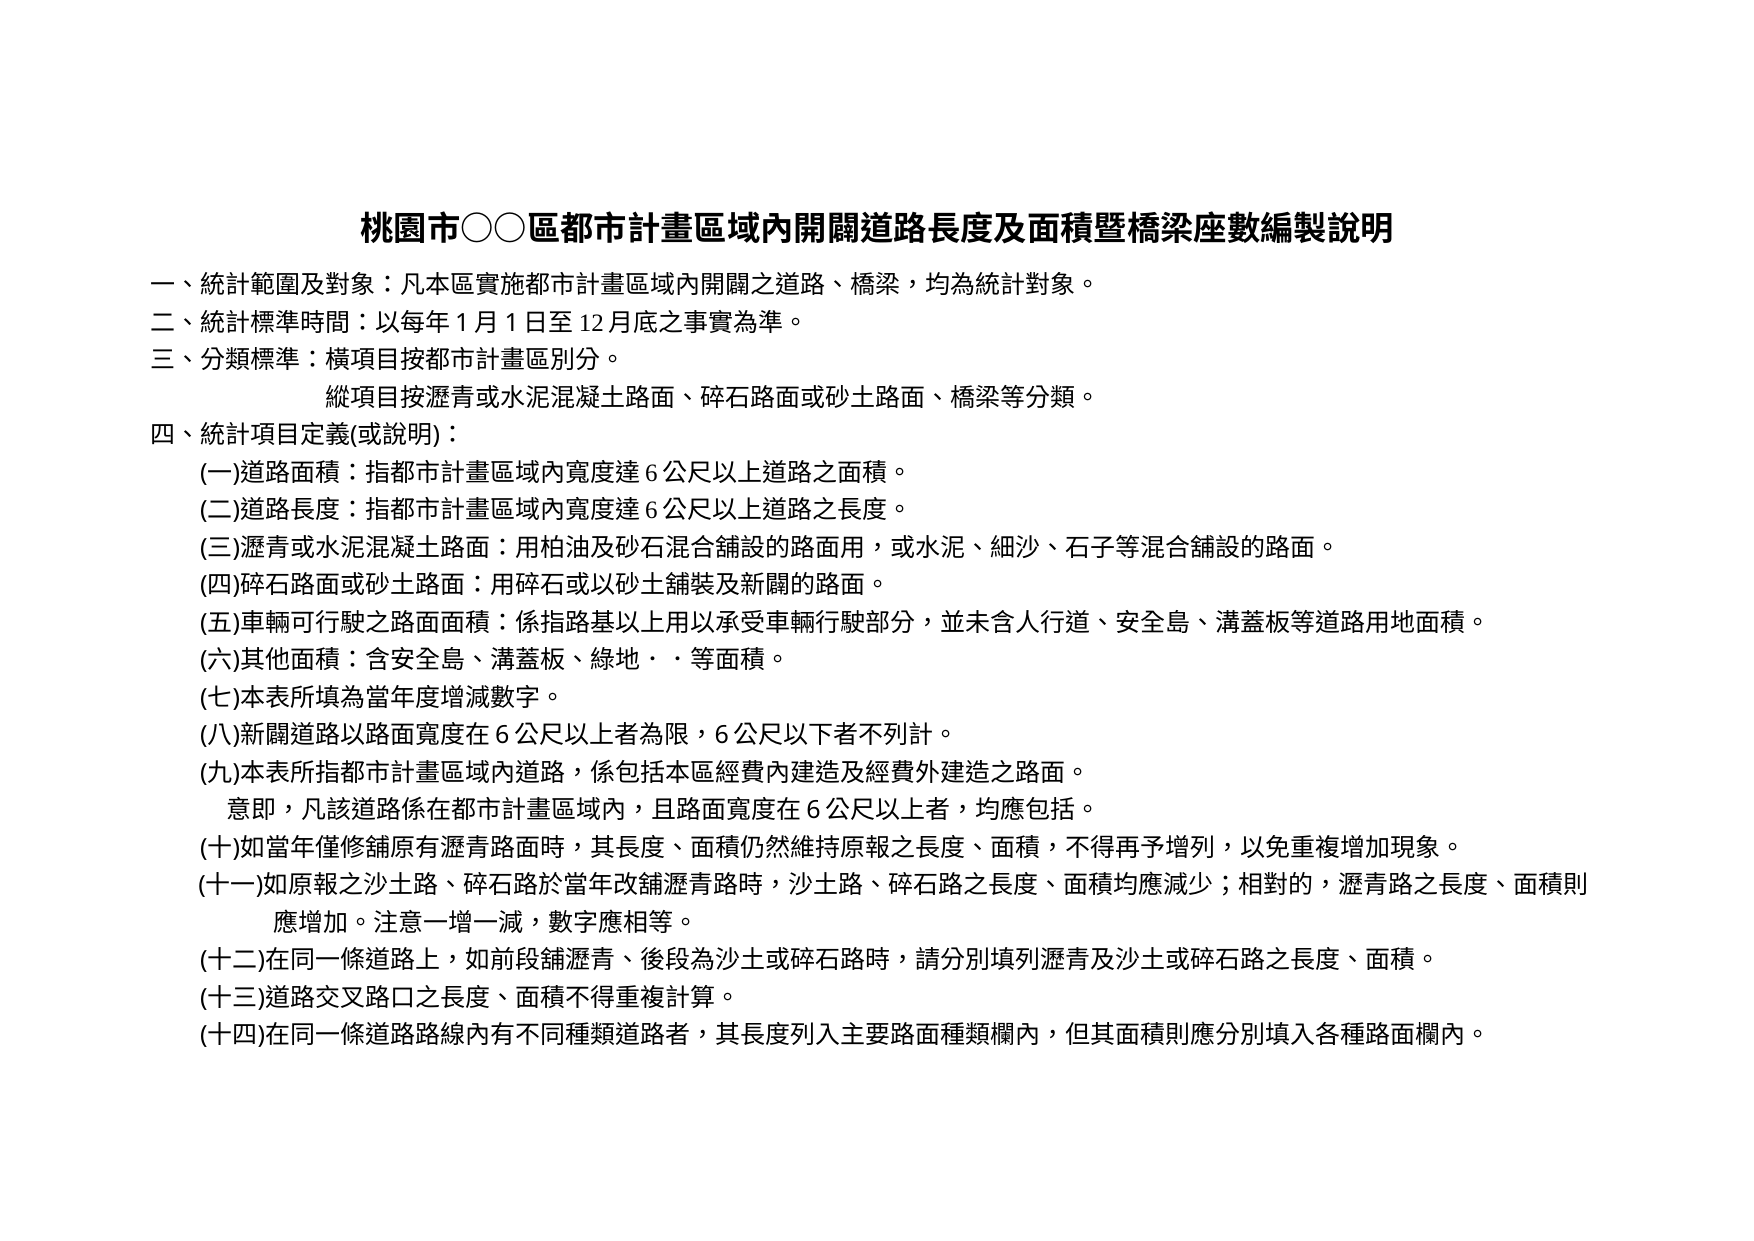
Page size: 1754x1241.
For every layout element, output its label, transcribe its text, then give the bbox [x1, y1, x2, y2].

text (四)碎石路面或砂土路面：用碎石或以砂土舖裝及新闢的路面。 [150, 564, 1604, 601]
text 一、統計範圍及對象：凡本區實施都市計畫區域內開闢之道路、橋梁，均為統計對象。 [150, 264, 1604, 301]
text (九)本表所指都市計畫區域內道路，係包括本區經費內建造及經費外建造之路面。 [150, 751, 1604, 789]
text 應增加。注意一增一減，數字應相等。 [173, 901, 1604, 939]
text (十二)在同一條道路上，如前段舖瀝青、後段為沙土或碎石路時，請分別填列瀝青及沙土或碎石路之長度、面積。 [150, 939, 1604, 976]
text (八)新闢道路以路面寬度在6公尺以上者為限，6公尺以下者不列計。 [150, 714, 1604, 751]
text (七)本表所填為當年度增減數字。 [150, 676, 1604, 714]
text (二)道路長度：指都市計畫區域內寬度達6公尺以上道路之長度。 [150, 489, 1604, 526]
text 意即，凡該道路係在都市計畫區域內，且路面寬度在6公尺以上者，均應包括。 [150, 789, 1604, 826]
text (十四)在同一條道路路線內有不同種類道路者，其長度列入主要路面種類欄內，但其面積則應分別填入各種路面欄內。 [150, 1014, 1604, 1051]
text (一)道路面積：指都市計畫區域內寬度達6公尺以上道路之面積。 [150, 451, 1604, 489]
text 二、統計標準時間：以每年1月1日至12月底之事實為準。 [150, 301, 1604, 339]
text 桃園市○○區都市計畫區域內開闢道路長度及面積暨橋梁座數編製說明 [150, 189, 1604, 264]
text 三、分類標準：橫項目按都市計畫區別分。 [150, 339, 1604, 376]
text 四、統計項目定義(或說明)： [150, 414, 1604, 451]
text (六)其他面積：含安全島、溝蓋板、綠地．．等面積。 [150, 639, 1604, 676]
text (十三)道路交叉路口之長度、面積不得重複計算。 [150, 976, 1604, 1014]
text (五)車輛可行駛之路面面積：係指路基以上用以承受車輛行駛部分，並未含人行道、安全島、溝蓋板等道路用地面積。 [150, 601, 1604, 639]
text (十)如當年僅修舖原有瀝青路面時，其長度、面積仍然維持原報之長度、面積，不得再予增列，以免重複增加現象。 [150, 826, 1604, 864]
text (三)瀝青或水泥混凝土路面：用柏油及砂石混合舖設的路面用，或水泥、細沙、石子等混合舖設的路面。 [150, 526, 1604, 564]
text (十一)如原報之沙土路、碎石路於當年改舖瀝青路時，沙土路、碎石路之長度、面積均應減少；相對的，瀝青路之長度、面積則 [173, 864, 1604, 901]
text 縱項目按瀝青或水泥混凝土路面、碎石路面或砂土路面、橋梁等分類。 [150, 376, 1604, 414]
